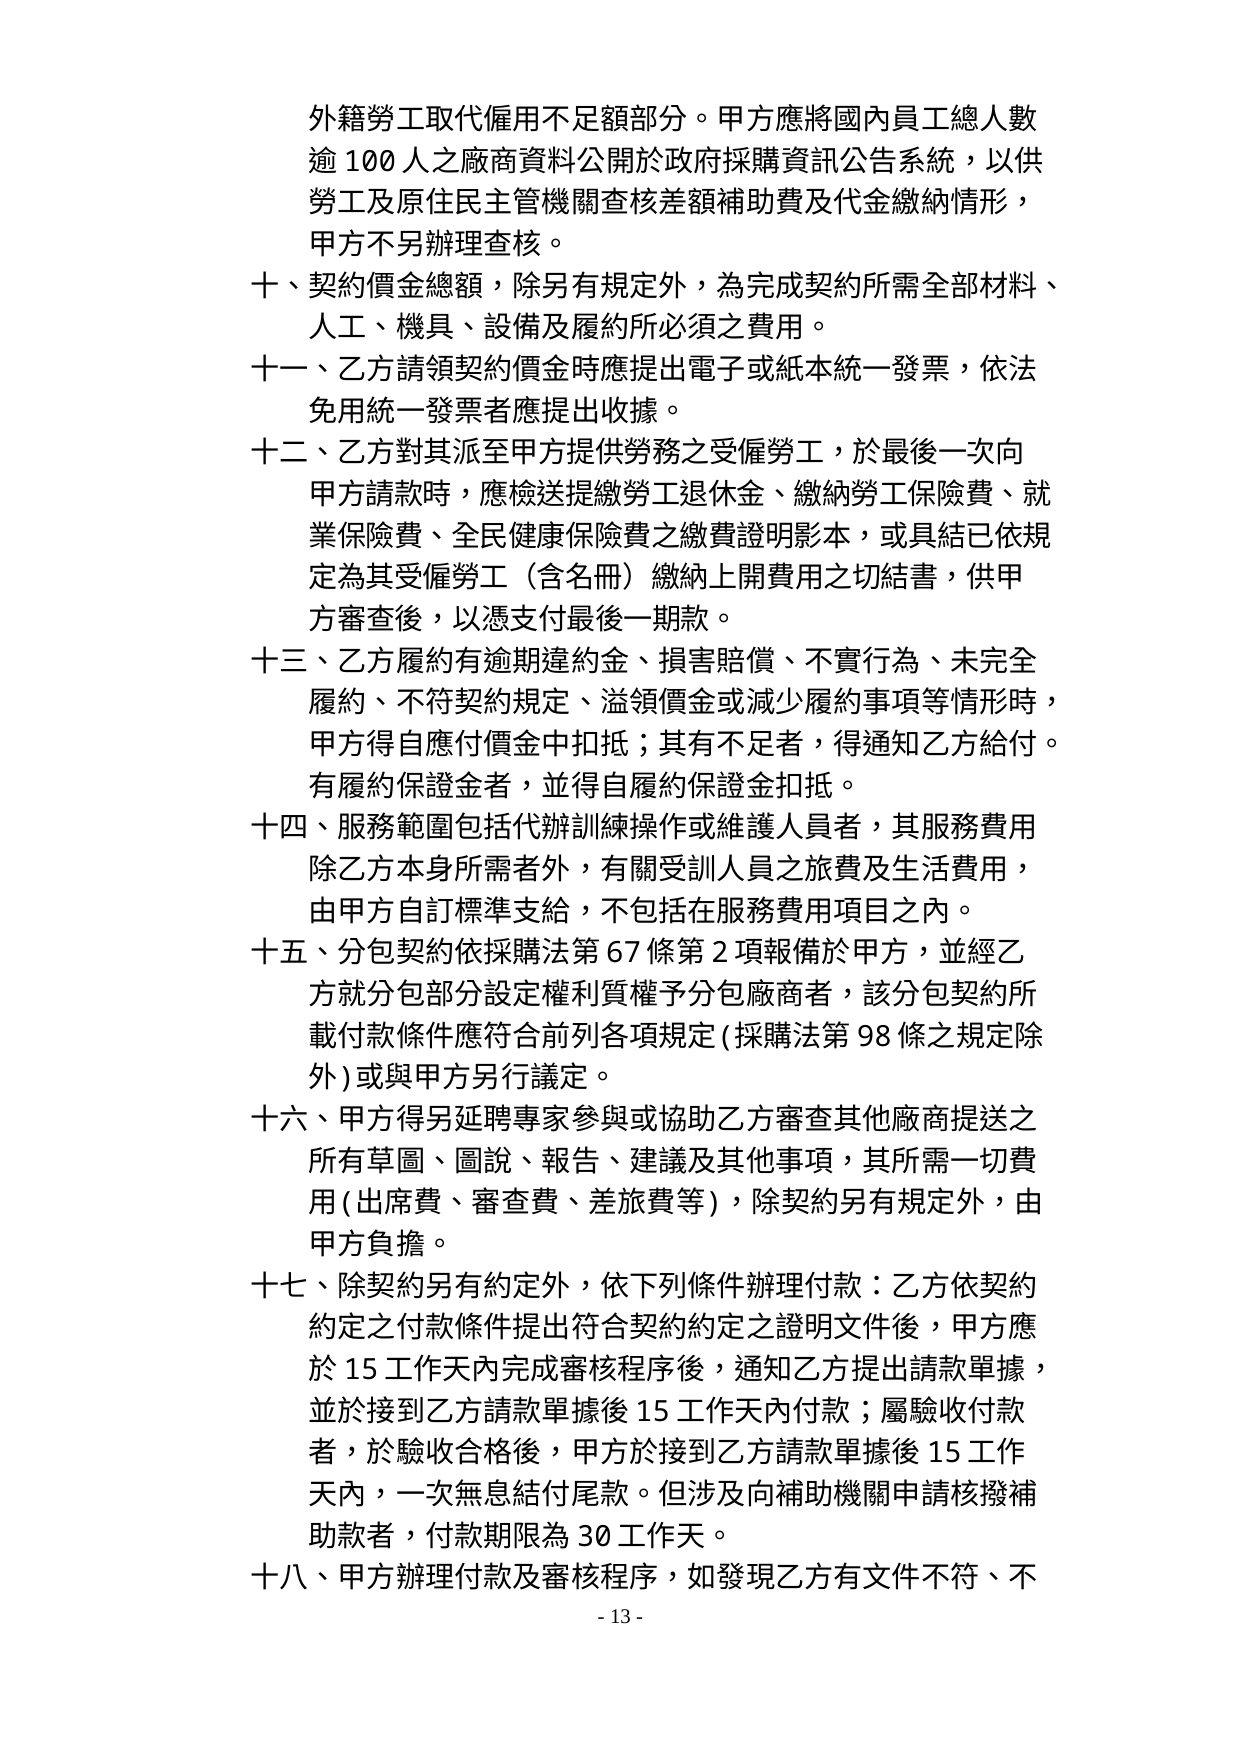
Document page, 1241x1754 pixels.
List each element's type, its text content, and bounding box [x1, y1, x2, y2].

text 十三、乙方履約有逾期違約金、損害賠償、不實行為、未完全履約、不符契約規定、溢領價金或減少履約事項等情形時，甲方得自應付價金中扣抵；其有不足者，得通知乙方給付。有履約保證金者，並得自履約保證金扣抵。 [250, 638, 1053, 804]
text 十二、乙方對其派至甲方提供勞務之受僱勞工，於最後一次向甲方請款時，應檢送提繳勞工退休金、繳納勞工保險費、就業保險費、全民健康保險費之繳費證明影本，或具結已依規定為其受僱勞工（含名冊）繳納上開費用之切結書，供甲方審查後，以憑支付最後一期款。 [250, 429, 1053, 638]
text 十四、服務範圍包括代辦訓練操作或維護人員者，其服務費用除乙方本身所需者外，有關受訓人員之旅費及生活費用，由甲方自訂標準支給，不包括在服務費用項目之內。 [250, 804, 1053, 929]
text 十五、分包契約依採購法第67條第2項報備於甲方，並經乙方就分包部分設定權利質權予分包廠商者，該分包契約所載付款條件應符合前列各項規定(採購法第98條之規定除外)或與甲方另行議定。 [250, 929, 1053, 1096]
text 十六、甲方得另延聘專家參與或協助乙方審查其他廠商提送之所有草圖、圖說、報告、建議及其他事項，其所需一切費用(出席費、審查費、差旅費等)，除契約另有規定外，由甲方負擔。 [250, 1096, 1053, 1263]
text 十、契約價金總額，除另有規定外，為完成契約所需全部材料、人工、機具、設備及履約所必須之費用。 [250, 263, 1053, 346]
text 十七、除契約另有約定外，依下列條件辦理付款：乙方依契約約定之付款條件提出符合契約約定之證明文件後，甲方應於15工作天內完成審核程序後，通知乙方提出請款單據，並於接到乙方請款單據後15工作天內付款；屬驗收付款者，於驗收合格後，甲方於接到乙方請款單據後15工作天內，一次無息結付尾款。但涉及向補助機關申請核撥補助款者，付款期限為30工作天。 [250, 1263, 1053, 1554]
text 九、乙方應依身心障礙者權益保障法、原住民族工作權保障法及政府採購法規定僱用身心障礙者及原住民。僱用不足者，應依規定分別向所在地之直轄市或縣（市）勞工主管機關設立之身心障礙者就業基金專戶，及原住民族綜合發展基金之就業基金，定期繳納差額補助費及代金；並不得僱用外籍勞工取代僱用不足額部分。甲方應將國內員工總人數逾100人之廠商資料公開於政府採購資訊公告系統，以供勞工及原住民主管機關查核差額補助費及代金繳納情形，甲方不另辦理查核。 [250, 96, 1053, 263]
text 十一、乙方請領契約價金時應提出電子或紙本統一發票，依法免用統一發票者應提出收據。 [250, 346, 1053, 429]
text 十八、甲方辦理付款及審核程序，如發現乙方有文件不符、不 [250, 1554, 1053, 1596]
